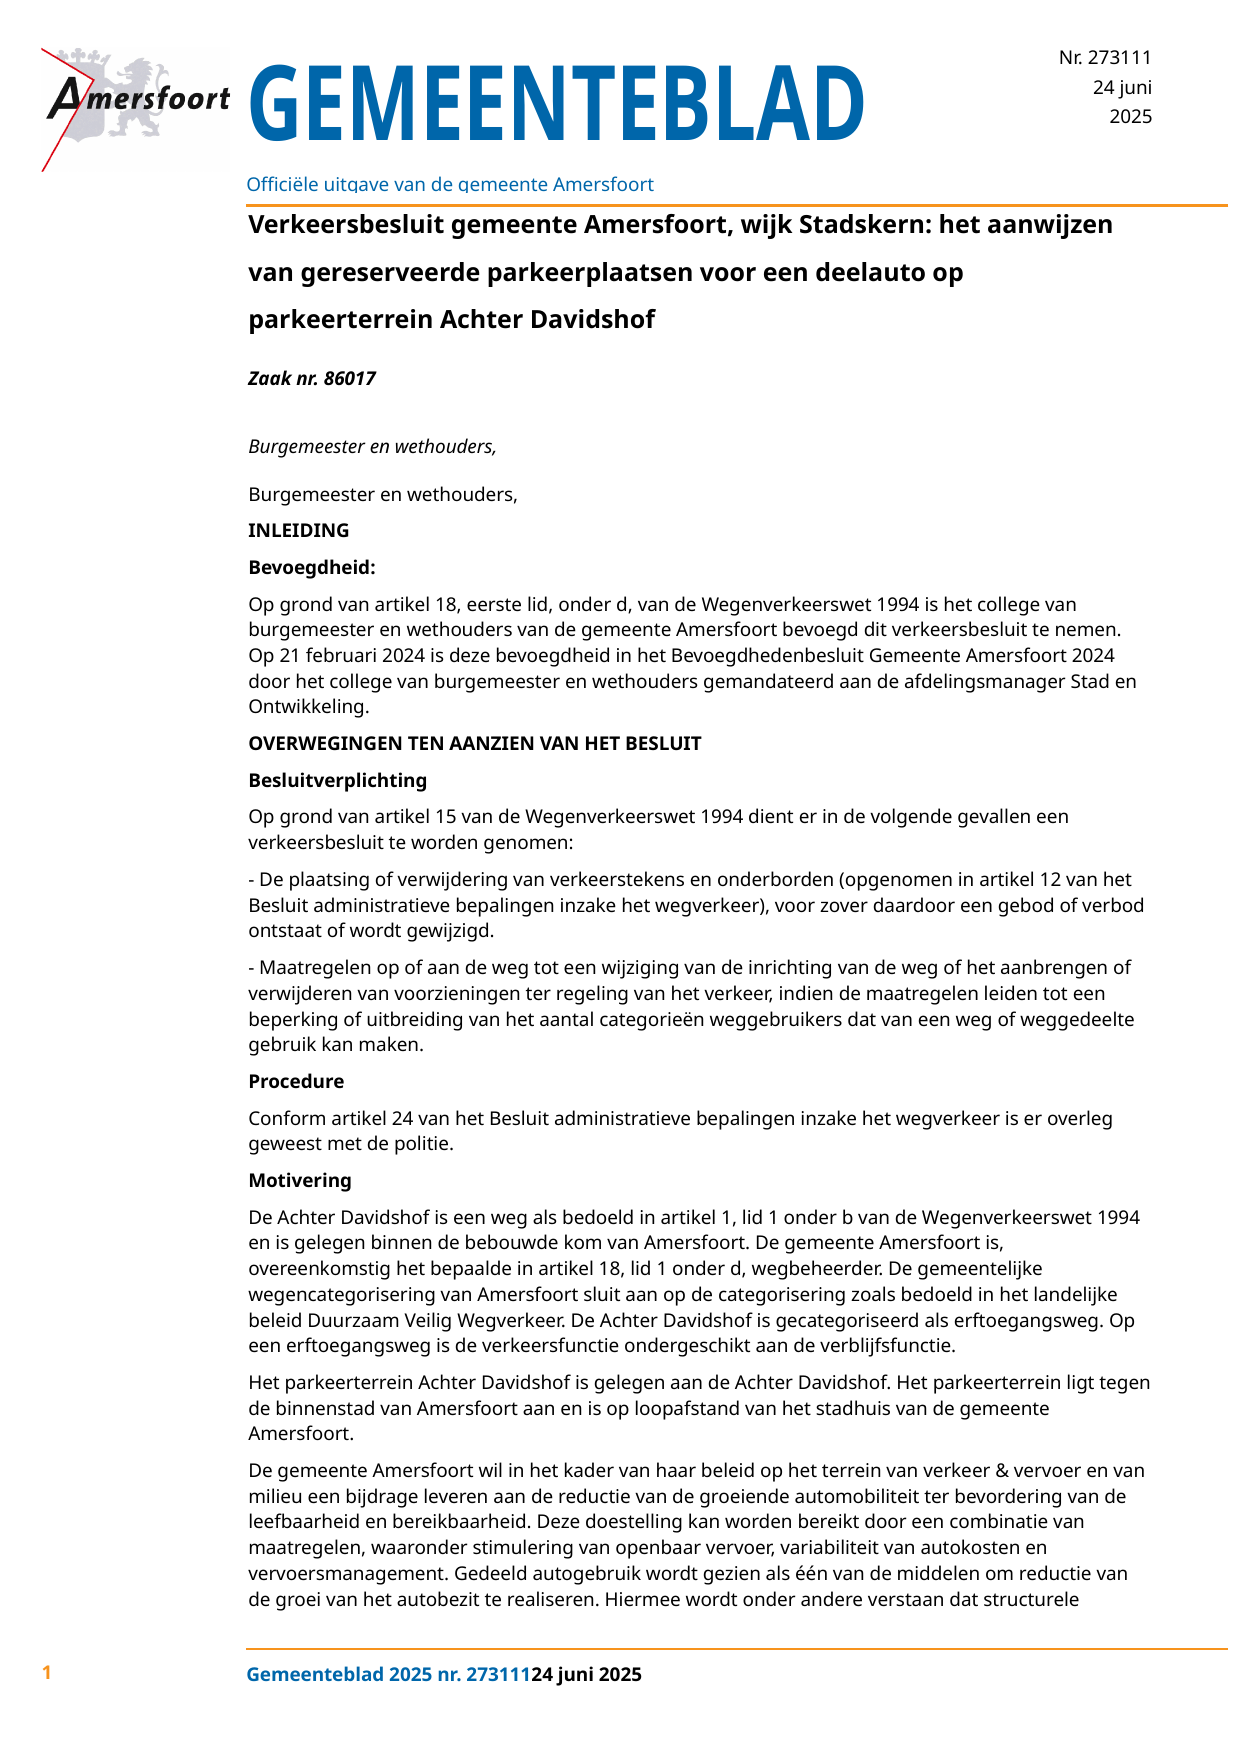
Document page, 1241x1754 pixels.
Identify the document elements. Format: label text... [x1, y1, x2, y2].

text - Maatregelen op of aan de weg tot een wijziging van de inrichting van de weg of het aanbrengen of verwijderen van voorzieningen ter regeling van het verkeer, indien de maatregelen leiden tot een beperking of uitbreiding van het aantal categorieën weggebruikers dat van een weg of weggedeelte gebruik kan maken. [248, 954, 1152, 1057]
text De Achter Davidshof is een weg als bedoeld in artikel 1, lid 1 onder b van de Wegenverkeerswet 1994 en is gelegen binnen de bebouwde kom van Amersfoort. De gemeente Amersfoort is, overeenkomstig het bepaalde in artikel 18, lid 1 onder d, wegbeheerder. De gemeentelijke wegencategorisering van Amersfoort sluit aan op de categorisering zoals bedoeld in het landelijke beleid Duurzaam Veilig Wegverkeer. De Achter Davidshof is gecategoriseerd als erftoegangsweg. Op een erftoegangsweg is de verkeersfunctie ondergeschikt aan de verblijfsfunctie. [248, 1204, 1152, 1358]
text Op grond van artikel 15 van de Wegenverkeerswet 1994 dient er in de volgende gevallen een verkeersbesluit te worden genomen: [248, 804, 1152, 855]
text Het parkeerterrein Achter Davidshof is gelegen aan de Achter Davidshof. Het parkeerterrein ligt tegen de binnenstad van Amersfoort aan en is op loopafstand van het stadhuis van de gemeente Amersfoort. [248, 1369, 1152, 1446]
text Zaak nr. 86017 [248, 366, 1152, 391]
text Bevoegdheid: [248, 554, 1152, 580]
text Motivering [248, 1167, 1152, 1193]
text OVERWEGINGEN TEN AANZIEN VAN HET BESLUIT [248, 730, 1152, 756]
text Conform artikel 24 van het Besluit administratieve bepalingen inzake het wegverkeer is er overleg geweest met de politie. [248, 1105, 1152, 1156]
text De gemeente Amersfoort wil in het kader van haar beleid op het terrein van verkeer & vervoer en van milieu een bijdrage leveren aan de reductie van de groeiende automobiliteit ter bevordering van de leefbaarheid en bereikbaarheid. Deze doestelling kan worden bereikt door een combinatie van maatregelen, waaronder stimulering van openbaar vervoer, variabiliteit van autokosten en vervoersmanagement. Gedeeld autogebruik wordt gezien als één van de middelen om reductie van de groei van het autobezit te realiseren. Hiermee wordt onder andere verstaan dat structurele [248, 1457, 1152, 1612]
picture [41, 47, 231, 172]
text - De plaatsing of verwijdering van verkeerstekens en onderborden (opgenomen in artikel 12 van het Besluit administratieve bepalingen inzake het wegverkeer), voor zover daardoor een gebod of verbod ontstaat of wordt gewijzigd. [248, 866, 1152, 943]
text Procedure [248, 1068, 1152, 1094]
text Burgemeester en wethouders, [248, 481, 1152, 507]
text INLEIDING [248, 517, 1152, 543]
text Burgemeester en wethouders, [248, 433, 1152, 459]
text Besluitverplichting [248, 767, 1152, 793]
text Verkeersbesluit gemeente Amersfoort, wijk Stadskern: het aanwijzen van gereserveerde parkeerplaatsen voor een deelauto op parkeerterrein Achter Davidshof [248, 207, 1152, 336]
text Op grond van artikel 18, eerste lid, onder d, van de Wegenverkeerswet 1994 is het college van burgemeester en wethouders van de gemeente Amersfoort bevoegd dit verkeersbesluit te nemen. Op 21 februari 2024 is deze bevoegdheid in het Bevoegdhedenbesluit Gemeente Amersfoort 2024 door het college van burgemeester en wethouders gemandateerd aan de afdelingsmanager Stad en Ontwikkeling. [248, 591, 1152, 719]
